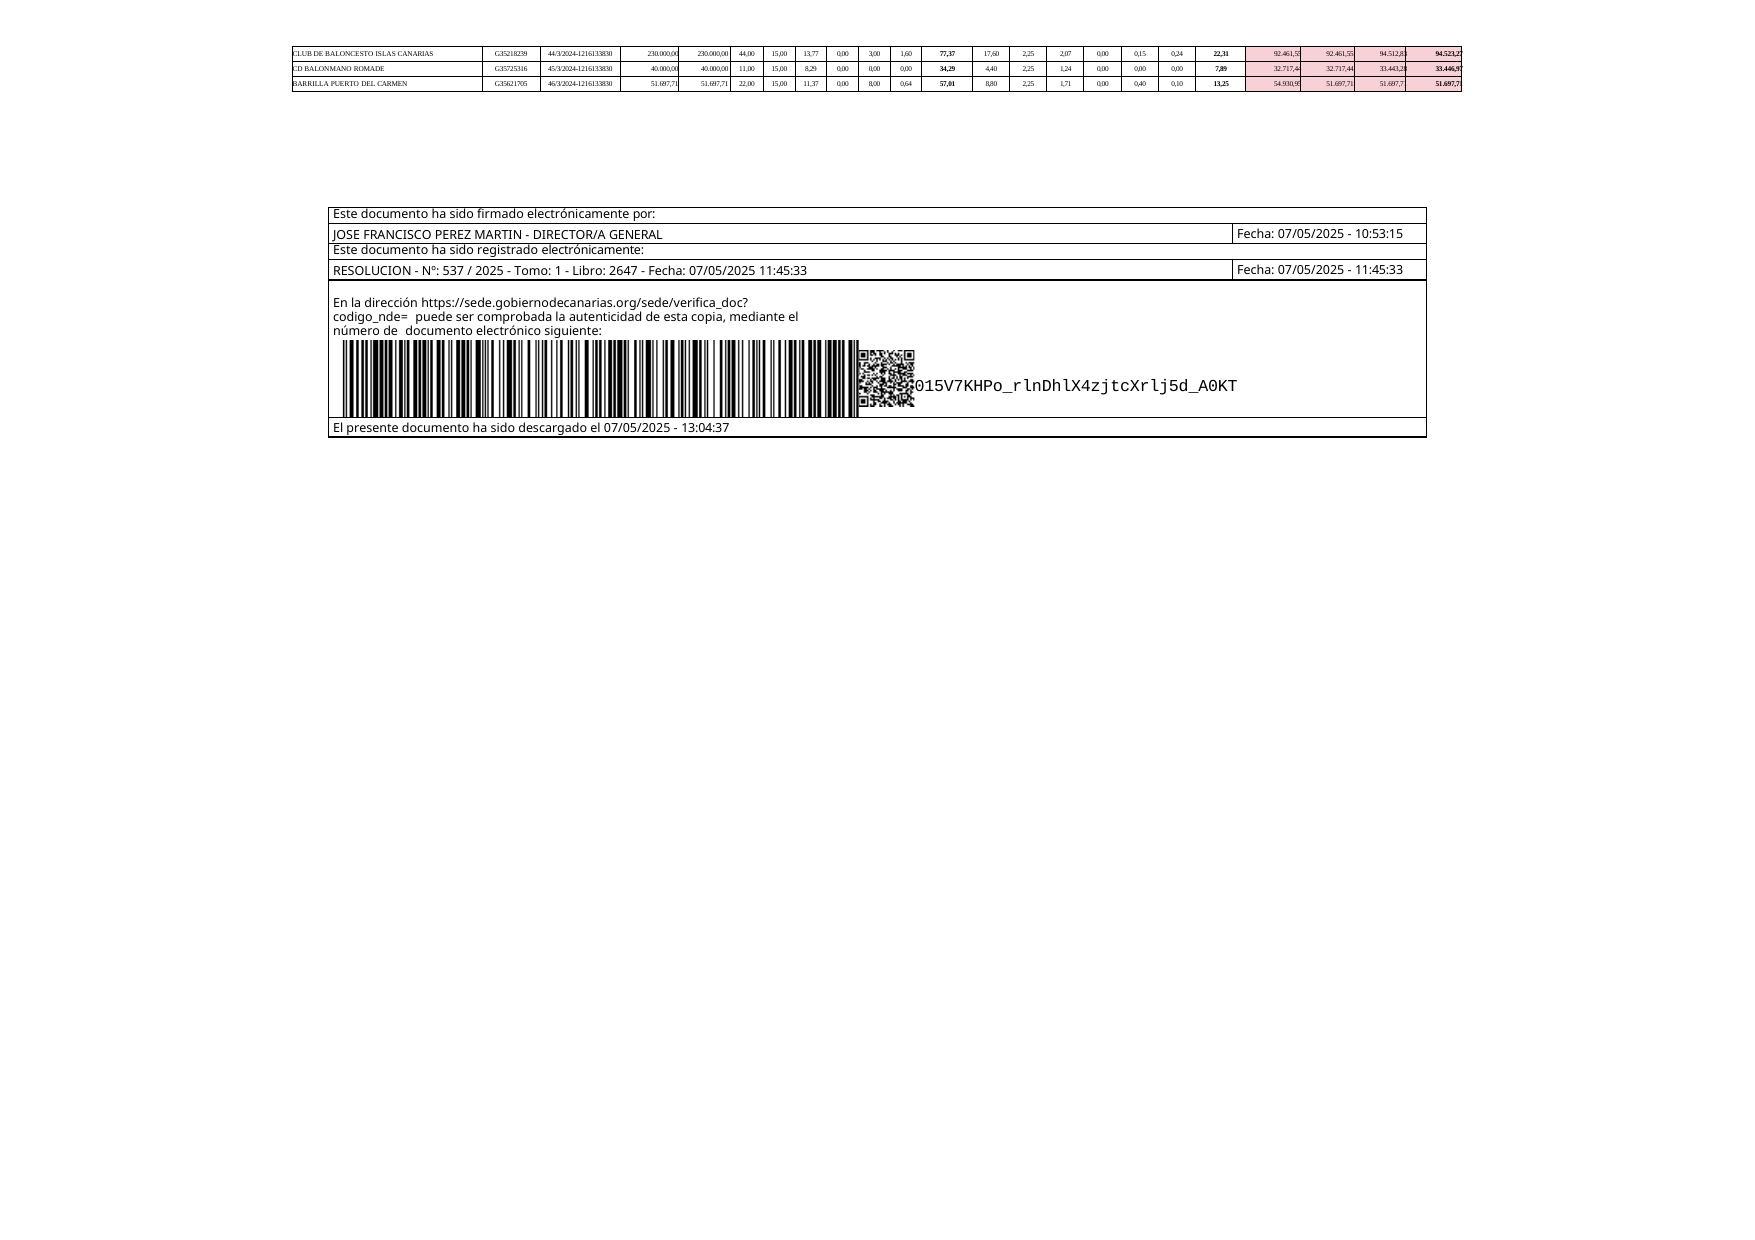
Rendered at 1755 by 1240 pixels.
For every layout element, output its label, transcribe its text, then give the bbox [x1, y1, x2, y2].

table_cell 54.930,95 [1246, 77, 1300, 91]
table_cell 3,00 [859, 47, 890, 61]
table_cell 40.000,00 [679, 62, 730, 76]
table_cell 17,60 [973, 47, 1009, 61]
table_cell 45/3/2024-1216133830 [541, 62, 620, 76]
table_cell 33.446,97 [1406, 62, 1461, 76]
table_cell 94.512,83 [1355, 47, 1405, 61]
table_cell 46/3/2024-1216133830 [541, 77, 620, 91]
table_cell 0,00 [1084, 62, 1121, 76]
table_cell 1,71 [1047, 77, 1083, 91]
table_cell 0,10 [1159, 77, 1195, 91]
table_cell 0,40 [1122, 77, 1158, 91]
table_cell 15,00 [764, 77, 795, 91]
table_cell 0,00 [827, 47, 858, 61]
table_header Este documento ha sido firmado electrónicamente por: [329, 208, 1426, 222]
table_cell 51.697,71 [621, 77, 678, 91]
table_cell 32.717,44 [1246, 62, 1300, 76]
table_cell 0,00 [1122, 62, 1158, 76]
table_cell 1,24 [1047, 62, 1083, 76]
table_cell 8,29 [796, 62, 826, 76]
table_cell 11,00 [731, 62, 763, 76]
table_cell JOSE FRANCISCO PEREZ MARTIN - DIRECTOR/A GENERAL [329, 224, 1232, 243]
table_cell 15,00 [764, 47, 795, 61]
table_cell 0,00 [891, 62, 921, 76]
table_cell 92.461,55 [1301, 47, 1354, 61]
table_cell El presente documento ha sido descargado el 07/05/2025 - 13:04:37 [329, 418, 1426, 436]
table_cell 1,60 [891, 47, 921, 61]
table_cell 13,25 [1196, 77, 1245, 91]
table_cell 33.443,28 [1355, 62, 1405, 76]
table_cell 0,64 [891, 77, 921, 91]
table_cell 51.697,71 [1355, 77, 1405, 91]
table_cell BARRILLA PUERTO DEL CARMEN [293, 77, 482, 91]
table_cell G35725316 [483, 62, 540, 76]
table_cell 15,00 [764, 62, 795, 76]
table_cell 44/3/2024-1216133830 [541, 47, 620, 61]
table_cell 40.000,00 [621, 62, 678, 76]
table_cell G35621705 [483, 77, 540, 91]
table_cell 230.000,00 [621, 47, 678, 61]
table_cell 92.461,55 [1246, 47, 1300, 61]
table_cell 230.000,00 [679, 47, 730, 61]
table_cell 51.697,71 [1301, 77, 1354, 91]
table_cell 2,25 [1010, 77, 1046, 91]
table_cell En la dirección https://sede.gobiernodecanarias.org/sede/verifica_doc?codigo_nde= puede ser comprobada la autenticidad de esta copia, mediante el número de documento electrónico siguiente: 015V7KHPo_rlnDhlX4zjtcXrlj5d_A0KT [329, 281, 1426, 417]
table_cell 0,24 [1159, 47, 1195, 61]
table_cell 0,00 [1084, 47, 1121, 61]
table_cell 8,00 [859, 77, 890, 91]
table_cell 8,80 [973, 77, 1009, 91]
table_cell 51.697,71 [1406, 77, 1461, 91]
table_cell Fecha: 07/05/2025 - 11:45:33 [1233, 260, 1426, 279]
table_cell 4,40 [973, 62, 1009, 76]
table_cell Este documento ha sido registrado electrónicamente: [329, 244, 1426, 258]
table_cell 2,07 [1047, 47, 1083, 61]
table_cell RESOLUCION - Nº: 537 / 2025 - Tomo: 1 - Libro: 2647 - Fecha: 07/05/2025 11:45:33 [329, 260, 1232, 279]
table_cell CLUB DE BALONCESTO ISLAS CANARIAS [293, 47, 482, 61]
table_cell 77,37 [922, 47, 972, 61]
table_cell 2,25 [1010, 47, 1046, 61]
table_cell 94.523,27 [1406, 47, 1461, 61]
table_cell CD BALONMANO ROMADE [293, 62, 482, 76]
table_cell 0,00 [827, 77, 858, 91]
table_cell 44,00 [731, 47, 763, 61]
table_cell 11,37 [796, 77, 826, 91]
table_cell 0,15 [1122, 47, 1158, 61]
table_cell 0,00 [859, 62, 890, 76]
table_cell 34,29 [922, 62, 972, 76]
table_cell 7,89 [1196, 62, 1245, 76]
table_cell 22,31 [1196, 47, 1245, 61]
table_cell 0,00 [1084, 77, 1121, 91]
table_cell 0,00 [827, 62, 858, 76]
table_cell 57,01 [922, 77, 972, 91]
table_cell 13,77 [796, 47, 826, 61]
table_cell 0,00 [1159, 62, 1195, 76]
table_cell Fecha: 07/05/2025 - 10:53:15 [1233, 224, 1426, 243]
table_cell 22,00 [731, 77, 763, 91]
table_cell G35218239 [483, 47, 540, 61]
table_cell 51.697,71 [679, 77, 730, 91]
table_cell 2,25 [1010, 62, 1046, 76]
table_cell 32.717,44 [1301, 62, 1354, 76]
